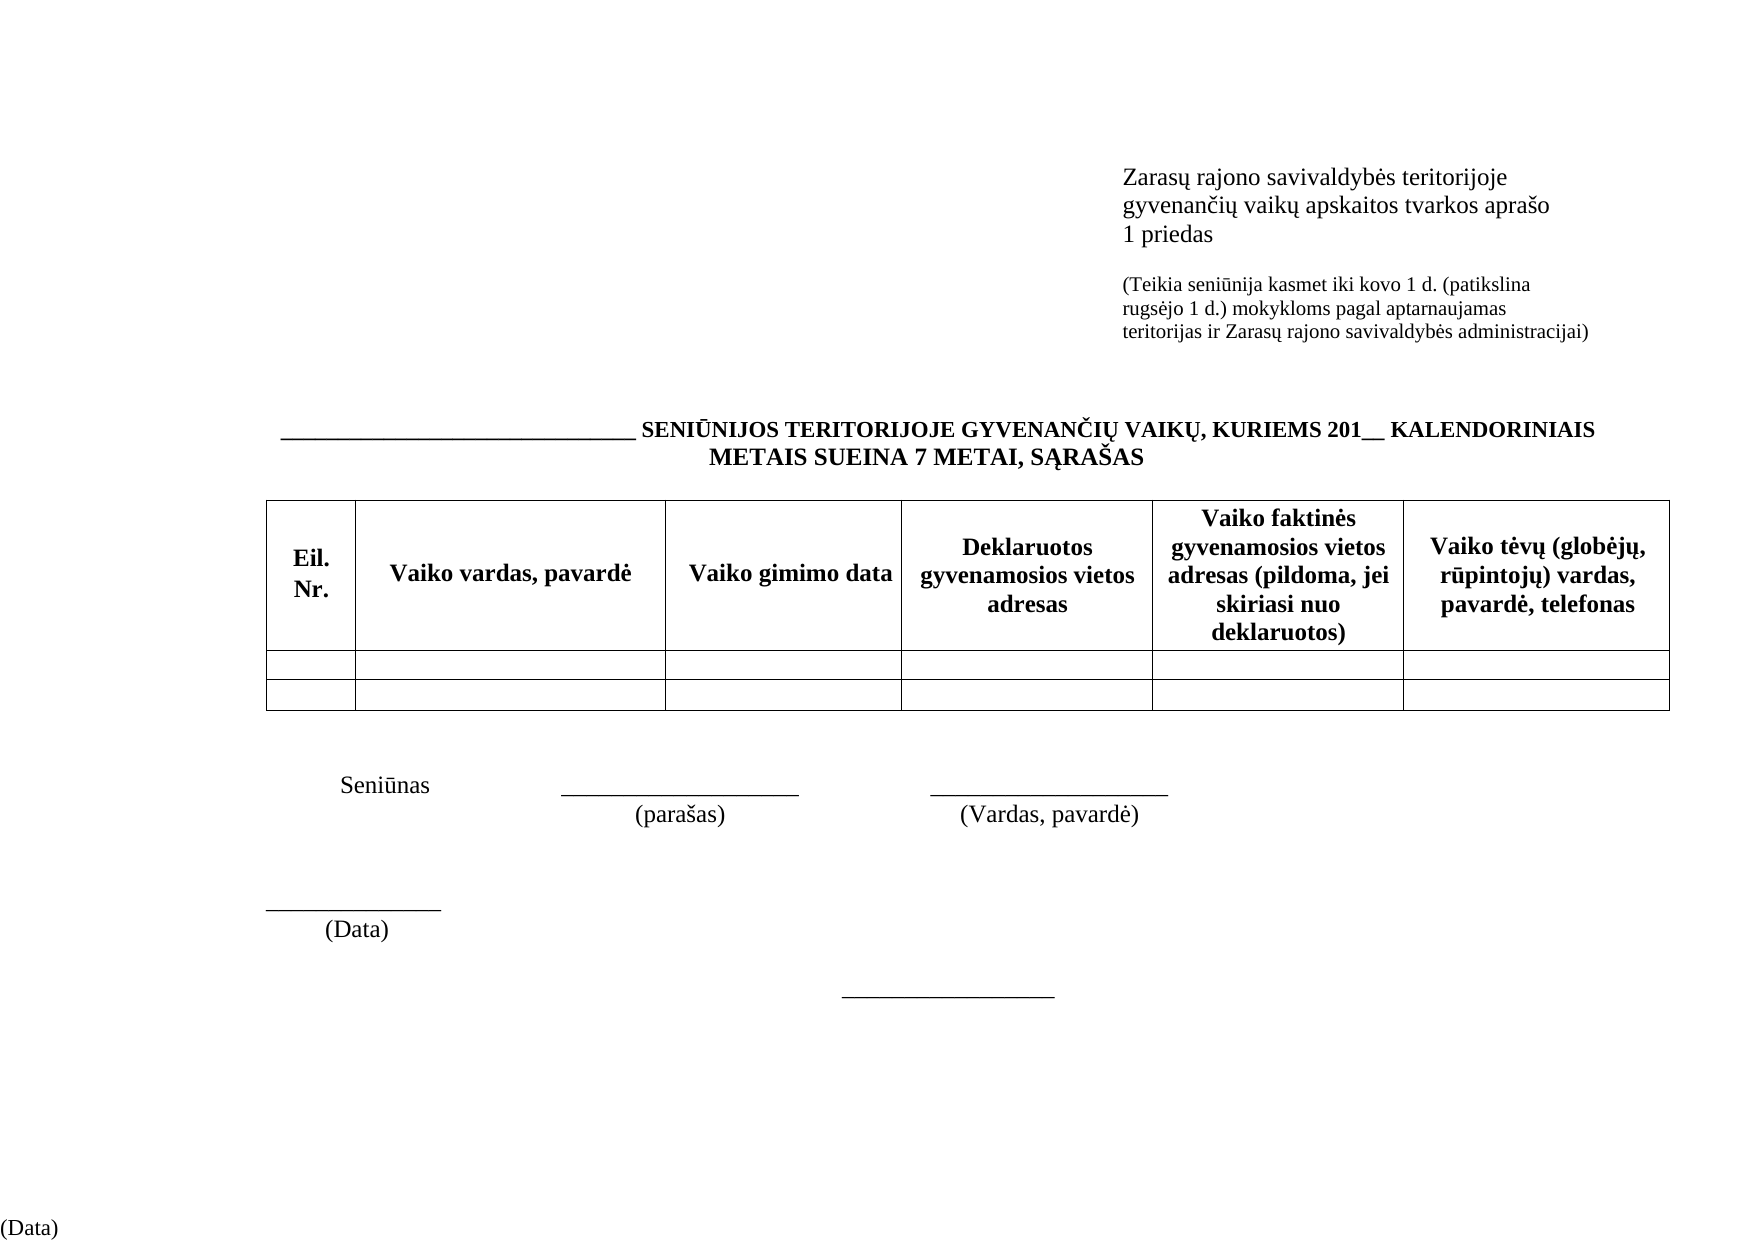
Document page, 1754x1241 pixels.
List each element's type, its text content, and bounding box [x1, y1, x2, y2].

text rugsėjo 1 d.) mokykloms pagal aptarnaujamas [1122, 296, 1639, 320]
table_cell [356, 680, 665, 709]
text Seniūnas ___________________ ___________________ [266, 771, 1639, 799]
table_cell [1404, 680, 1669, 709]
text METAIS SUEINA 7 METAI, SĄRAŠAS [709, 442, 1639, 471]
table_header Vaiko tėvų (globėjų, rūpintojų) vardas, pavardė, telefonas [1404, 501, 1669, 649]
table_cell [666, 680, 901, 709]
table_cell [356, 651, 665, 679]
text teritorijas ir Zarasų rajono savivaldybės administracijai) [1122, 320, 1639, 344]
table_header Deklaruotos gyvenamosios vietos adresas [902, 501, 1152, 649]
table_cell [666, 651, 901, 679]
table_header Vaiko vardas, pavardė [356, 501, 665, 649]
table_cell [1153, 651, 1403, 679]
table_cell [902, 680, 1152, 709]
table_cell [902, 651, 1152, 679]
text (Data) [325, 914, 1639, 943]
text _________________ [842, 972, 1639, 1001]
table_cell [267, 680, 355, 709]
table_header Eil. Nr. [267, 501, 355, 649]
table_cell [267, 651, 355, 679]
table_header Vaiko faktinės gyvenamosios vietos adresas (pildoma, jei skiriasi nuo deklaruotos) [1153, 501, 1403, 649]
text ______________ [266, 886, 1639, 914]
table_cell [1404, 651, 1669, 679]
text (Teikia seniūnija kasmet iki kovo 1 d. (patikslina [1122, 272, 1639, 296]
table_header Vaiko gimimo data [666, 501, 901, 649]
text 1 priedas [1122, 219, 1639, 248]
table_cell [1153, 680, 1403, 709]
text (parašas) (Vardas, pavardė) [266, 799, 1639, 828]
text gyvenančių vaikų apskaitos tvarkos aprašo [1122, 190, 1639, 219]
text Zarasų rajono savivaldybės teritorijoje [1122, 162, 1639, 190]
text _______________________________ SENIŪNIJOS TERITORIJOJE GYVENANČIŲ VAIKŲ, KURIEMS 201__ KALENDORINIAIS [281, 416, 1639, 442]
